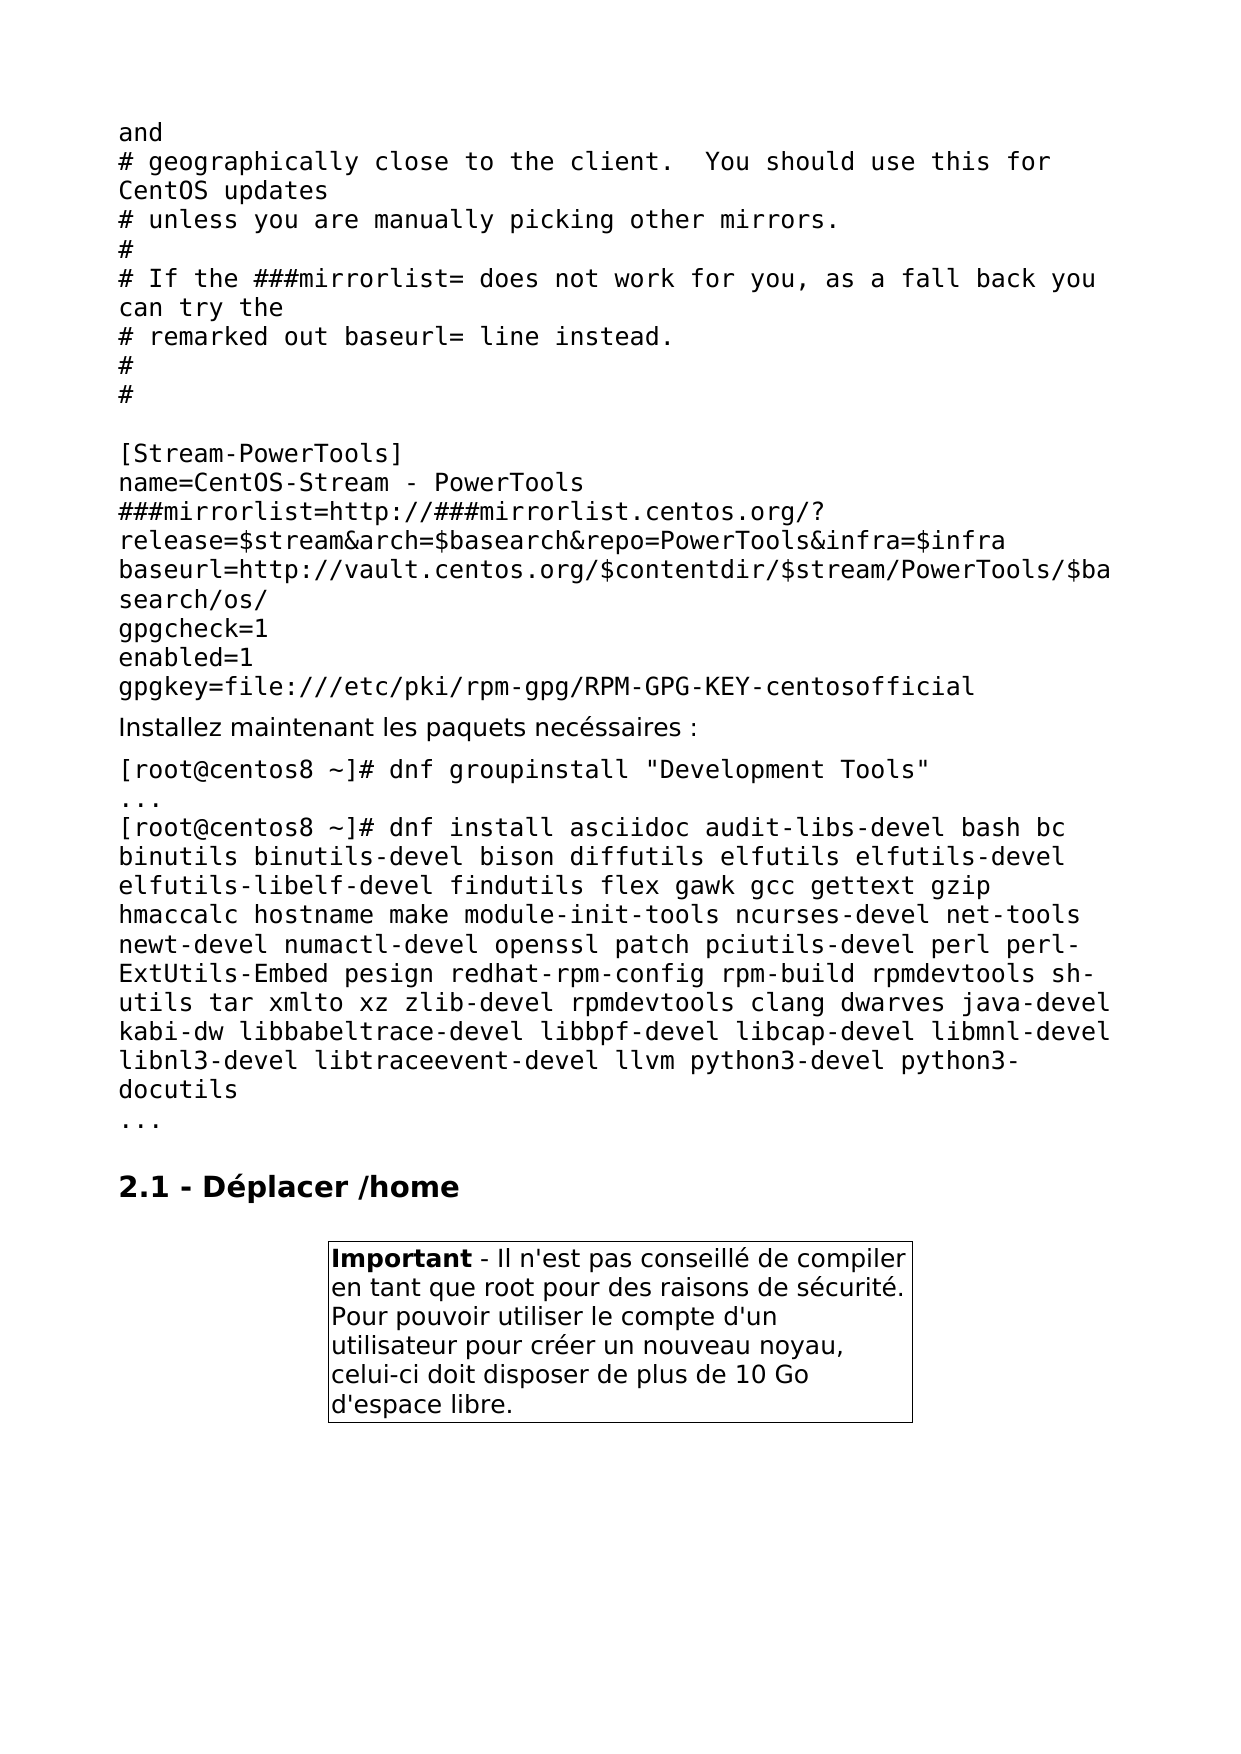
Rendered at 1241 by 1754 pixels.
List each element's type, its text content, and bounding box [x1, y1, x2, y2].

text and # geographically close to the client. You should use this for CentOS updates # unless you are manually picking other mirrors. # # If the ###mirrorlist= does not work for you, as a fall back you can try the # remarked out baseurl= line instead. # # [Stream-PowerTools] name=CentOS-Stream - PowerTools ###mirrorlist=http://###mirrorlist.centos.org/?release=$stream&arch=$basearch&repo=PowerTools&infra=$infra baseurl=http://vault.centos.org/$contentdir/$stream/PowerTools/$basearch/os/ gpgcheck=1 enabled=1 gpgkey=file:///etc/pki/rpm-gpg/RPM-GPG-KEY-centosofficial [118, 118, 1122, 701]
table_header Important - Il n'est pas conseillé de compiler en tant que root pour des raisons de sécurité. Pour pouvoir utiliser le compte d'un utilisateur pour créer un nouveau noyau, celui-ci doit disposer de plus de 10 Go d'espace libre. [329, 1242, 912, 1422]
subtitle 2.1 - Déplacer /home [118, 1171, 1122, 1205]
text [root@centos8 ~]# dnf groupinstall "Development Tools" ... [root@centos8 ~]# dnf install asciidoc audit-libs-devel bash bc binutils binutils-devel bison diffutils elfutils elfutils-devel elfutils-libelf-devel findutils flex gawk gcc gettext gzip hmaccalc hostname make module-init-tools ncurses-devel net-tools newt-devel numactl-devel openssl patch pciutils-devel perl perl-ExtUtils-Embed pesign redhat-rpm-config rpm-build rpmdevtools sh-utils tar xmlto xz zlib-devel rpmdevtools clang dwarves java-devel kabi-dw libbabeltrace-devel libbpf-devel libcap-devel libmnl-devel libnl3-devel libtraceevent-devel llvm python3-devel python3-docutils ... [118, 755, 1122, 1134]
text Installez maintenant les paquets necéssaires : [118, 713, 1122, 742]
